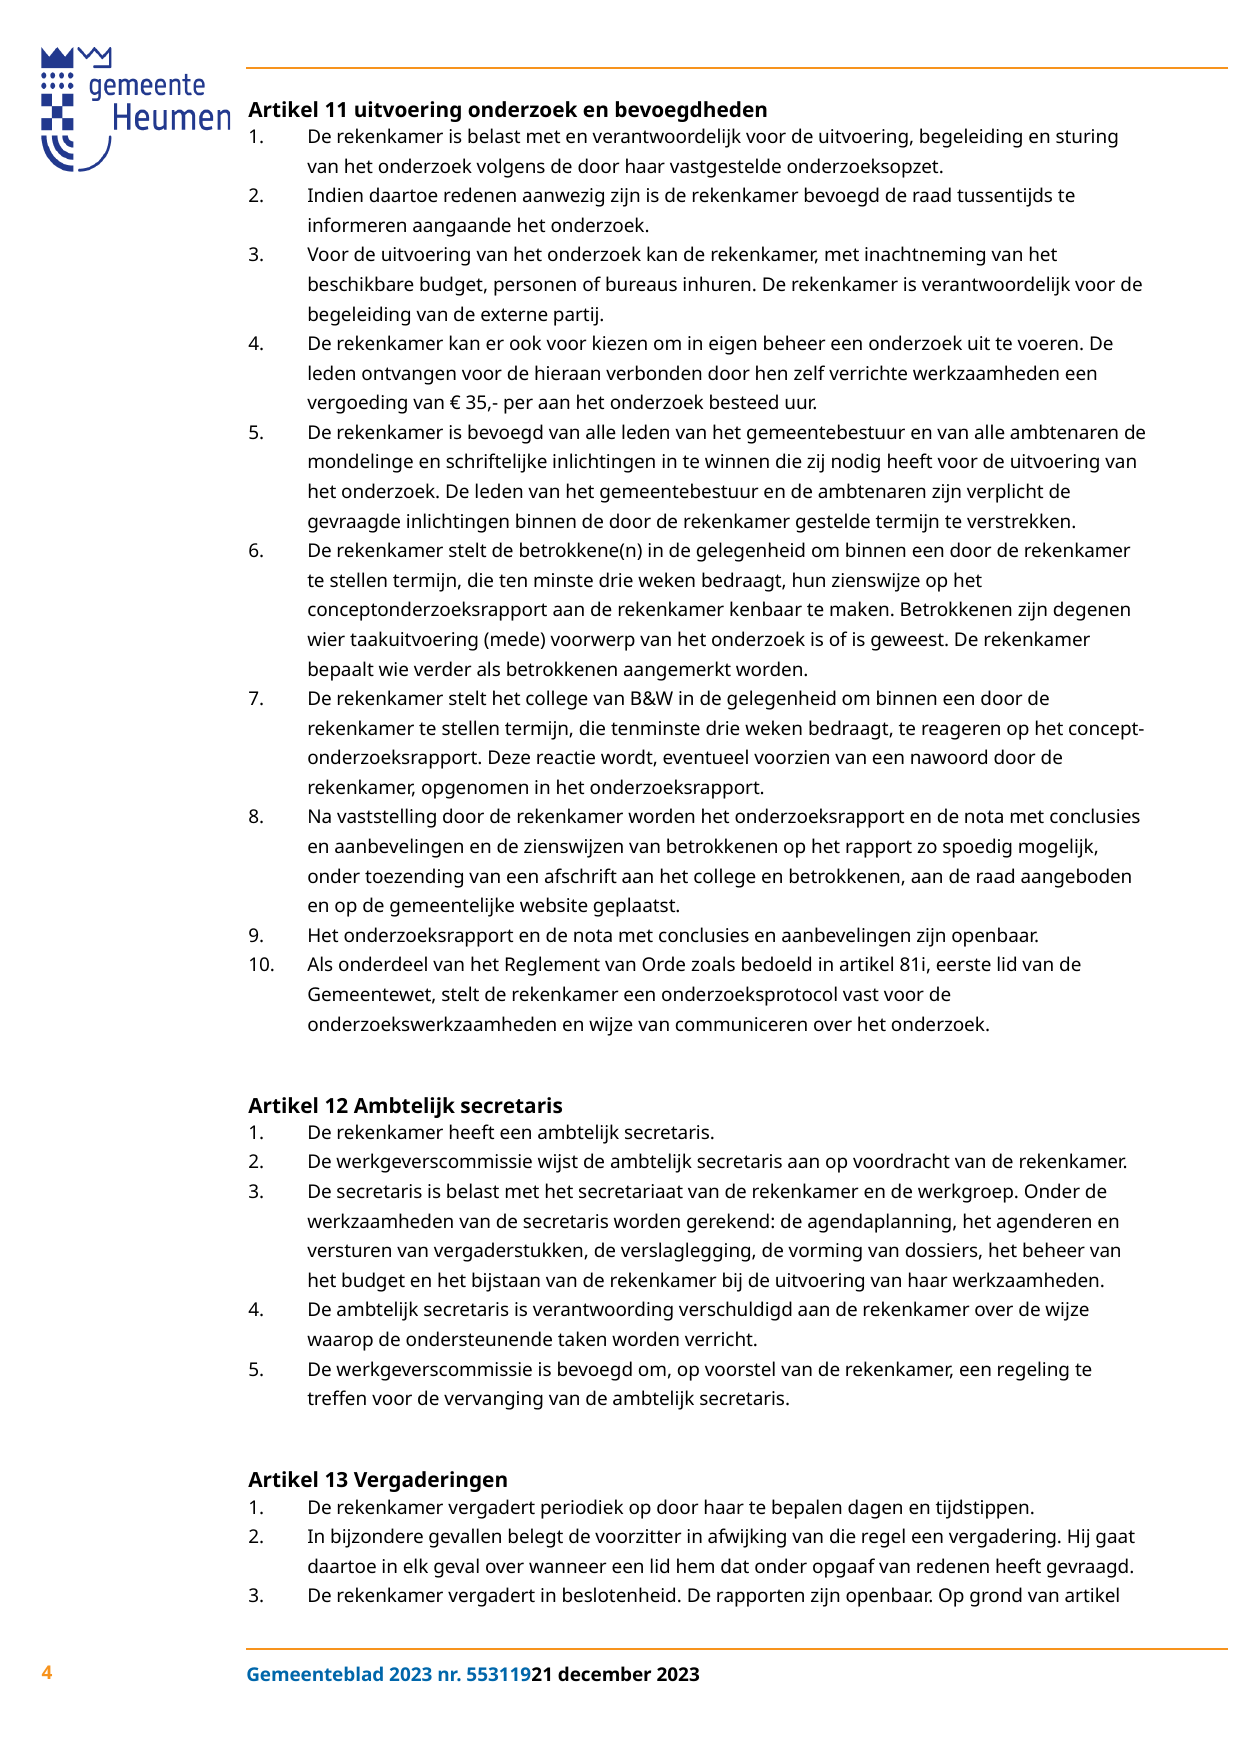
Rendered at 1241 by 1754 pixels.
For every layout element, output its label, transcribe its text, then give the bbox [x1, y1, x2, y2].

text Artikel 12 Ambtelijk secretaris [248, 1091, 1152, 1119]
text Artikel 11 uitvoering onderzoek en bevoegdheden [248, 95, 1152, 123]
list De werkgeverscommissie wijst de ambtelijk secretaris aan op voordracht van de rekenkamer. [248, 1149, 1152, 1174]
list De rekenkamer vergadert periodiek op door haar te bepalen dagen en tijdstippen. [248, 1494, 1152, 1519]
list De ambtelijk secretaris is verantwoording verschuldigd aan de rekenkamer over de wijze waarop de ondersteunende taken worden verricht. [248, 1297, 1152, 1352]
list De werkgeverscommissie is bevoegd om, op voorstel van de rekenkamer, een regeling te treffen voor de vervanging van de ambtelijk secretaris. [248, 1356, 1152, 1411]
list Indien daartoe redenen aanwezig zijn is de rekenkamer bevoegd de raad tussentijds te informeren aangaande het onderzoek. [248, 182, 1152, 238]
text Artikel 13 Vergaderingen [248, 1465, 1152, 1494]
list Het onderzoeksrapport en de nota met conclusies en aanbevelingen zijn openbaar. [248, 922, 1152, 948]
list De rekenkamer vergadert in beslotenheid. De rapporten zijn openbaar. Op grond van artikel [248, 1583, 1152, 1608]
list De rekenkamer stelt de betrokkene(n) in de gelegenheid om binnen een door de rekenkamer te stellen termijn, die ten minste drie weken bedraagt, hun zienswijze op het conceptonderzoeksrapport aan de rekenkamer kenbaar te maken. Betrokkenen zijn degenen wier taakuitvoering (mede) voorwerp van het onderzoek is of is geweest. De rekenkamer bepaalt wie verder als betrokkenen aangemerkt worden. [248, 537, 1152, 681]
list De secretaris is belast met het secretariaat van de rekenkamer en de werkgroep. Onder de werkzaamheden van de secretaris worden gerekend: de agendaplanning, het agenderen en versturen van vergaderstukken, de verslaglegging, de vorming van dossiers, het beheer van het budget en het bijstaan van de rekenkamer bij de uitvoering van haar werkzaamheden. [248, 1178, 1152, 1293]
list Na vaststelling door de rekenkamer worden het onderzoeksrapport en de nota met conclusies en aanbevelingen en de zienswijzen van betrokkenen op het rapport zo spoedig mogelijk, onder toezending van een afschrift aan het college en betrokkenen, aan de raad aangeboden en op de gemeentelijke website geplaatst. [248, 804, 1152, 918]
list De rekenkamer kan er ook voor kiezen om in eigen beheer een onderzoek uit te voeren. De leden ontvangen voor de hieraan verbonden door hen zelf verrichte werkzaamheden een vergoeding van € 35,- per aan het onderzoek besteed uur. [248, 330, 1152, 415]
list Als onderdeel van het Reglement van Orde zoals bedoeld in artikel 81i, eerste lid van de Gemeentewet, stelt de rekenkamer een onderzoeksprotocol vast voor de onderzoekswerkzaamheden en wijze van communiceren over het onderzoek. [248, 952, 1152, 1036]
list De rekenkamer is bevoegd van alle leden van het gemeentebestuur en van alle ambtenaren de mondelinge en schriftelijke inlichtingen in te winnen die zij nodig heeft voor de uitvoering van het onderzoek. De leden van het gemeentebestuur en de ambtenaren zijn verplicht de gevraagde inlichtingen binnen de door de rekenkamer gestelde termijn te verstrekken. [248, 419, 1152, 533]
list De rekenkamer is belast met en verantwoordelijk voor de uitvoering, begeleiding en sturing van het onderzoek volgens de door haar vastgestelde onderzoeksopzet. [248, 123, 1152, 178]
list In bijzondere gevallen belegt de voorzitter in afwijking van die regel een vergadering. Hij gaat daartoe in elk geval over wanneer een lid hem dat onder opgaaf van redenen heeft gevraagd. [248, 1523, 1152, 1579]
list Voor de uitvoering van het onderzoek kan de rekenkamer, met inachtneming van het beschikbare budget, personen of bureaus inhuren. De rekenkamer is verantwoordelijk voor de begeleiding van de externe partij. [248, 242, 1152, 326]
list De rekenkamer heeft een ambtelijk secretaris. [248, 1119, 1152, 1145]
picture [41, 47, 231, 172]
list De rekenkamer stelt het college van B&W in de gelegenheid om binnen een door de rekenkamer te stellen termijn, die tenminste drie weken bedraagt, te reageren op het concept-onderzoeksrapport. Deze reactie wordt, eventueel voorzien van een nawoord door de rekenkamer, opgenomen in het onderzoeksrapport. [248, 685, 1152, 800]
